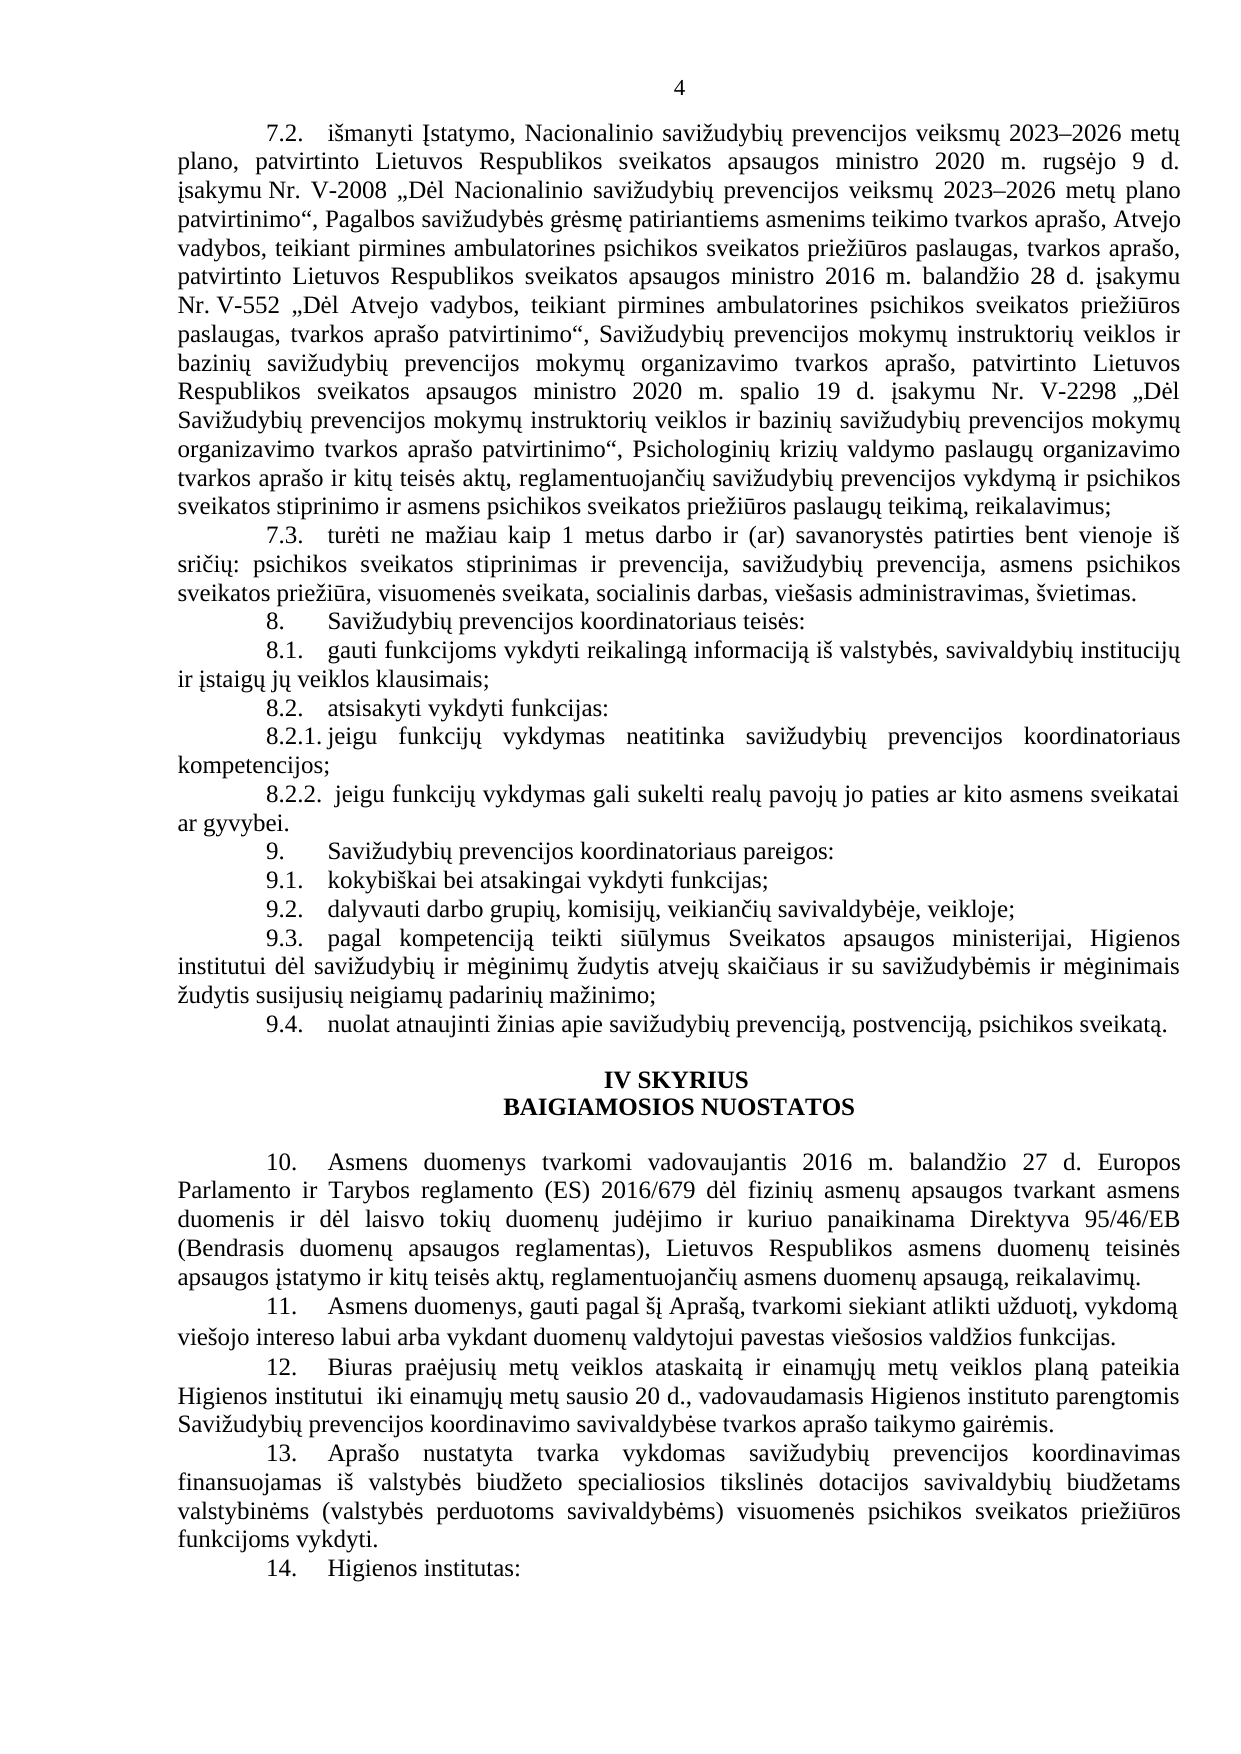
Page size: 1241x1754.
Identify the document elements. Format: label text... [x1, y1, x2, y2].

text 12. Biuras praėjusių metų veiklos ataskaitą ir einamųjų metų veiklos planą pateikia Higienos institutui iki einamųjų metų sausio 20 d., vadovaudamasis Higienos instituto parengtomis Savižudybių prevencijos koordinavimo savivaldybėse tvarkos aprašo taikymo gairėmis. [177, 1352, 1181, 1439]
text 8.2. atsisakyti vykdyti funkcijas: [177, 693, 1181, 722]
text 8.2.1. jeigu funkcijų vykdymas neatitinka savižudybių prevencijos koordinatoriaus kompetencijos; [177, 722, 1181, 779]
text 9.1. kokybiškai bei atsakingai vykdyti funkcijas; [177, 866, 1181, 894]
text 9.2. dalyvauti darbo grupių, komisijų, veikiančių savivaldybėje, veikloje; [177, 894, 1181, 923]
text BAIGIAMOSIOS NUOSTATOS [177, 1094, 1181, 1147]
text 8.2.2. jeigu funkcijų vykdymas gali sukelti realų pavojų jo paties ar kito asmens sveikatai ar gyvybei. [177, 779, 1181, 837]
text 9.3. pagal kompetenciją teikti siūlymus Sveikatos apsaugos ministerijai, Higienos institutui dėl savižudybių ir mėginimų žudytis atvejų skaičiaus ir su savižudybėmis ir mėginimais žudytis susijusių neigiamų padarinių mažinimo; [177, 923, 1181, 1009]
text 14. Higienos institutas: [177, 1554, 1181, 1582]
text 13. Aprašo nustatyta tvarka vykdomas savižudybių prevencijos koordinavimas finansuojamas iš valstybės biudžeto specialiosios tikslinės dotacijos savivaldybių biudžetams valstybinėms (valstybės perduotoms savivaldybėms) visuomenės psichikos sveikatos priežiūros funkcijoms vykdyti. [177, 1439, 1181, 1554]
text 11. Asmens duomenys, gauti pagal šį Aprašą, tvarkomi siekiant atlikti užduotį, vykdomą viešojo intereso labui arba vykdant duomenų valdytojui pavestas viešosios valdžios funkcijas. [177, 1291, 1181, 1350]
text 8.1. gauti funkcijoms vykdyti reikalingą informaciją iš valstybės, savivaldybių institucijų ir įstaigų jų veiklos klausimais; [177, 636, 1181, 693]
text 9.4. nuolat atnaujinti žinias apie savižudybių prevenciją, postvenciją, psichikos sveikatą. [177, 1009, 1181, 1038]
text 7.3. turėti ne mažiau kaip 1 metus darbo ir (ar) savanorystės patirties bent vienoje iš sričių: psichikos sveikatos stiprinimas ir prevencija, savižudybių prevencija, asmens psichikos sveikatos priežiūra, visuomenės sveikata, socialinis darbas, viešasis administravimas, švietimas. [177, 521, 1181, 607]
text 10. Asmens duomenys tvarkomi vadovaujantis 2016 m. balandžio 27 d. Europos Parlamento ir Tarybos reglamento (ES) 2016/679 dėl fizinių asmenų apsaugos tvarkant asmens duomenis ir dėl laisvo tokių duomenų judėjimo ir kuriuo panaikinama Direktyva 95/46/EB (Bendrasis duomenų apsaugos reglamentas), Lietuvos Respublikos asmens duomenų teisinės apsaugos įstatymo ir kitų teisės aktų, reglamentuojančių asmens duomenų apsaugą, reikalavimų. [177, 1147, 1181, 1291]
text 9. Savižudybių prevencijos koordinatoriaus pareigos: [177, 837, 1181, 866]
text 8. Savižudybių prevencijos koordinatoriaus teisės: [177, 607, 1181, 636]
text 7.2. išmanyti Įstatymo, Nacionalinio savižudybių prevencijos veiksmų 2023–2026 metų plano, patvirtinto Lietuvos Respublikos sveikatos apsaugos ministro 2020 m. rugsėjo 9 d. įsakymu Nr. V-2008 „Dėl Nacionalinio savižudybių prevencijos veiksmų 2023–2026 metų plano patvirtinimo“, Pagalbos savižudybės grėsmę patiriantiems asmenims teikimo tvarkos aprašo, Atvejo vadybos, teikiant pirmines ambulatorines psichikos sveikatos priežiūros paslaugas, tvarkos aprašo, patvirtinto Lietuvos Respublikos sveikatos apsaugos ministro 2016 m. balandžio 28 d. įsakymu Nr. V-552 „Dėl Atvejo vadybos, teikiant pirmines ambulatorines psichikos sveikatos priežiūros paslaugas, tvarkos aprašo patvirtinimo“, Savižudybių prevencijos mokymų instruktorių veiklos ir bazinių savižudybių prevencijos mokymų organizavimo tvarkos aprašo, patvirtinto Lietuvos Respublikos sveikatos apsaugos ministro 2020 m. spalio 19 d. įsakymu Nr. V-2298 „Dėl Savižudybių prevencijos mokymų instruktorių veiklos ir bazinių savižudybių prevencijos mokymų organizavimo tvarkos aprašo patvirtinimo“, Psichologinių krizių valdymo paslaugų organizavimo tvarkos aprašo ir kitų teisės aktų, reglamentuojančių savižudybių prevencijos vykdymą ir psichikos sveikatos stiprinimo ir asmens psichikos sveikatos priežiūros paslaugų teikimą, reikalavimus; [177, 118, 1181, 521]
text IV SKYRIUS [177, 1067, 1181, 1094]
